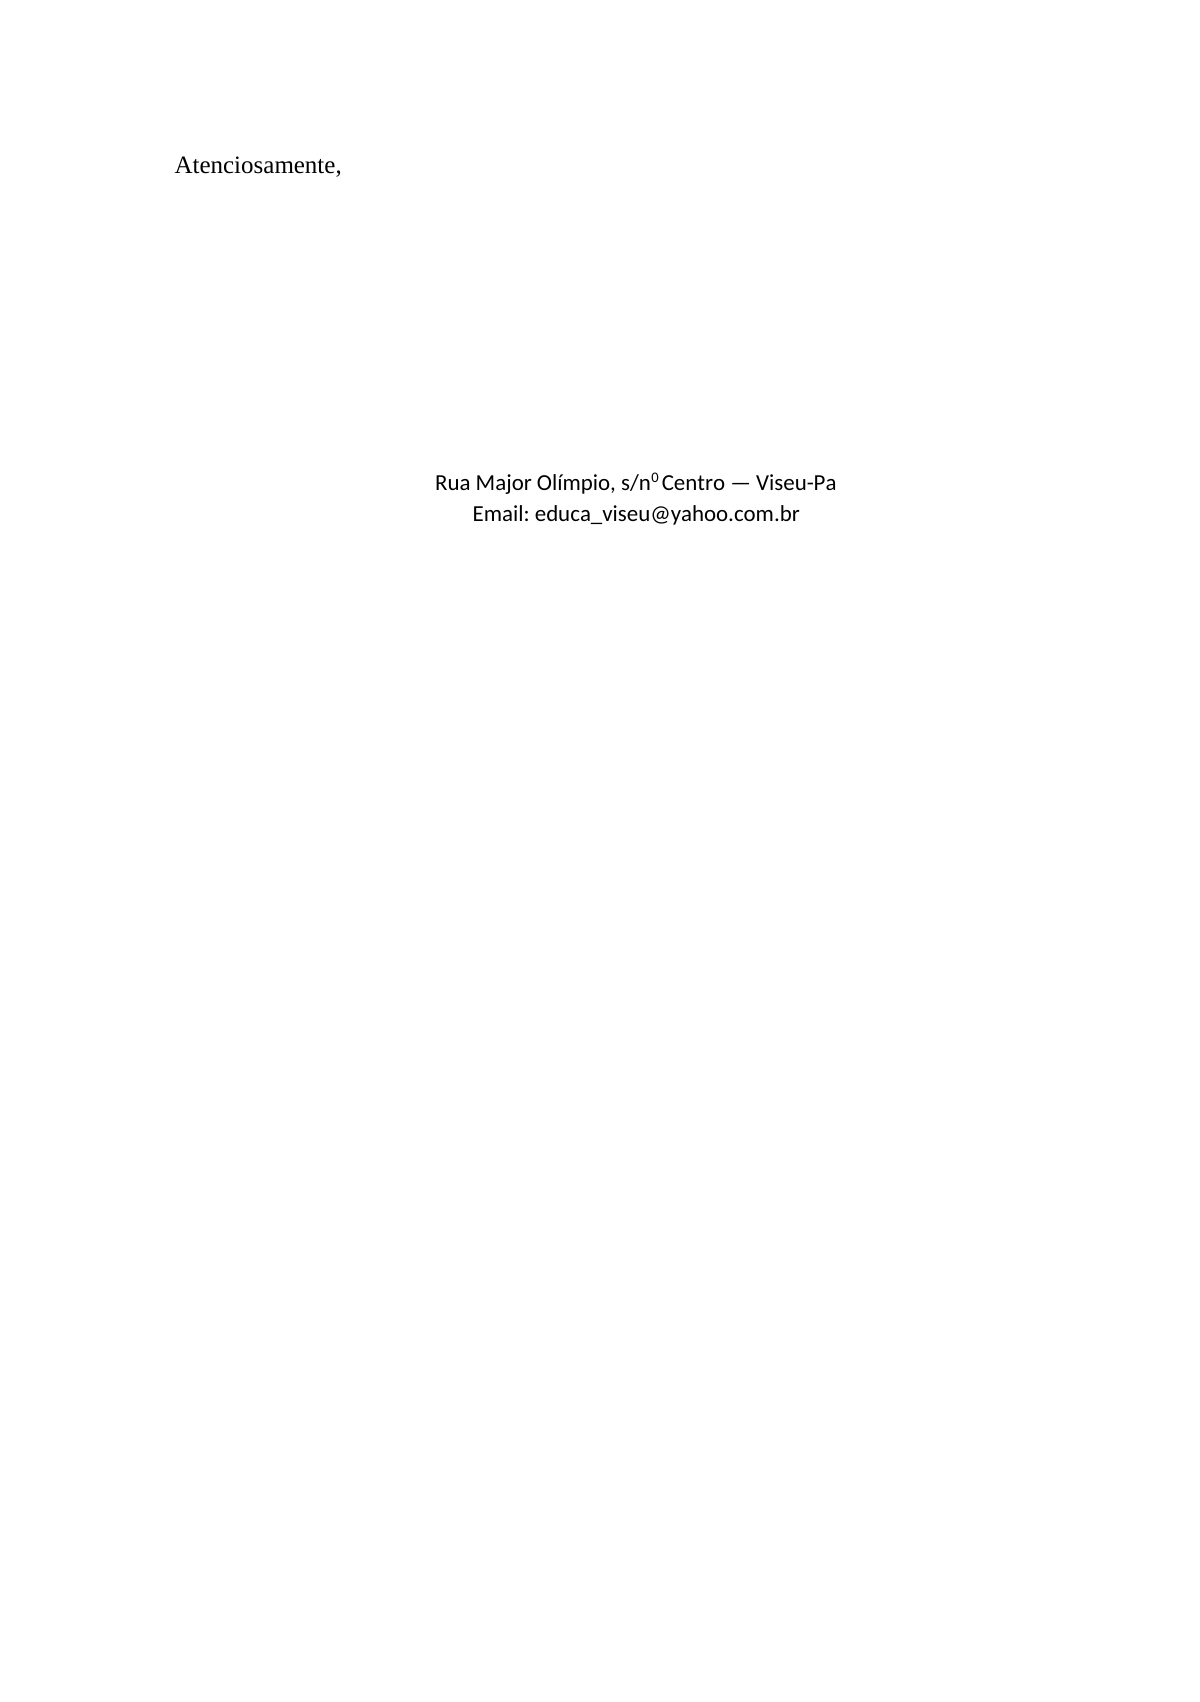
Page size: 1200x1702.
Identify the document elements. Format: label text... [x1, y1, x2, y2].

text Email: educa_viseu@yahoo.com.br [105, 499, 1167, 527]
text Rua Major Olímpio, s/n0 Centro — Viseu-Pa [105, 468, 1166, 496]
text Atenciosamente, [174, 150, 916, 179]
